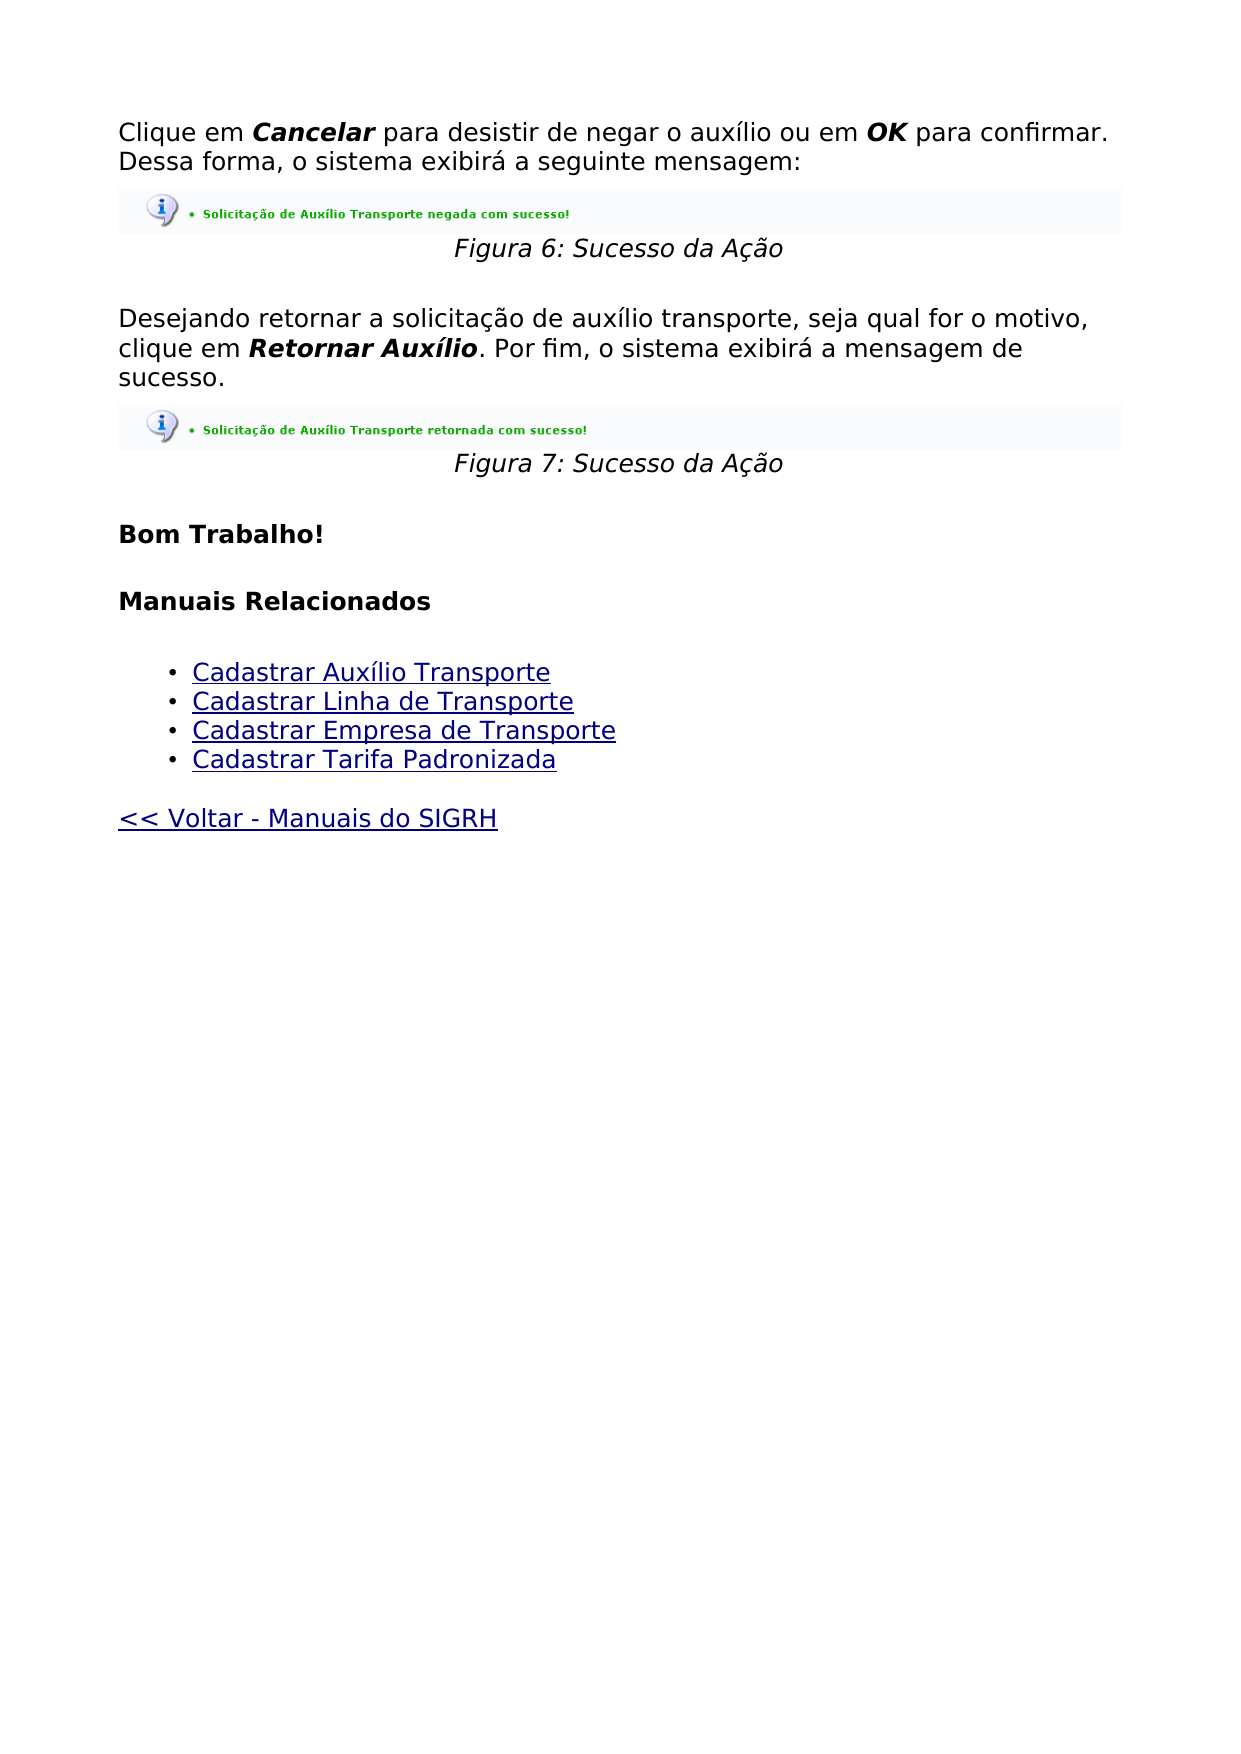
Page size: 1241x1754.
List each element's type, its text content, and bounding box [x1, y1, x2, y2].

subtitle Manuais Relacionados [118, 587, 1122, 616]
list Cadastrar Tarifa Padronizada [177, 746, 1122, 775]
list Cadastrar Linha de Transporte [177, 687, 1122, 716]
text Desejando retornar a solicitação de auxílio transporte, seja qual for o motivo, clique em Retornar Auxílio. Por fim, o sistema exibirá a mensagem de sucesso. [118, 304, 1122, 392]
text Figura 6: Sucesso da Ação [118, 234, 1122, 263]
picture [118, 188, 1123, 234]
text << Voltar - Manuais do SIGRH [118, 804, 1122, 833]
text Figura 7: Sucesso da Ação [118, 450, 1122, 478]
text Bom Trabalho! [118, 520, 1122, 549]
list Cadastrar Auxílio Transporte [177, 658, 1122, 687]
list Cadastrar Empresa de Transporte [177, 716, 1122, 746]
picture [118, 404, 1123, 450]
text Clique em Cancelar para desistir de negar o auxílio ou em OK para confirmar. Dessa forma, o sistema exibirá a seguinte mensagem: [118, 118, 1122, 176]
